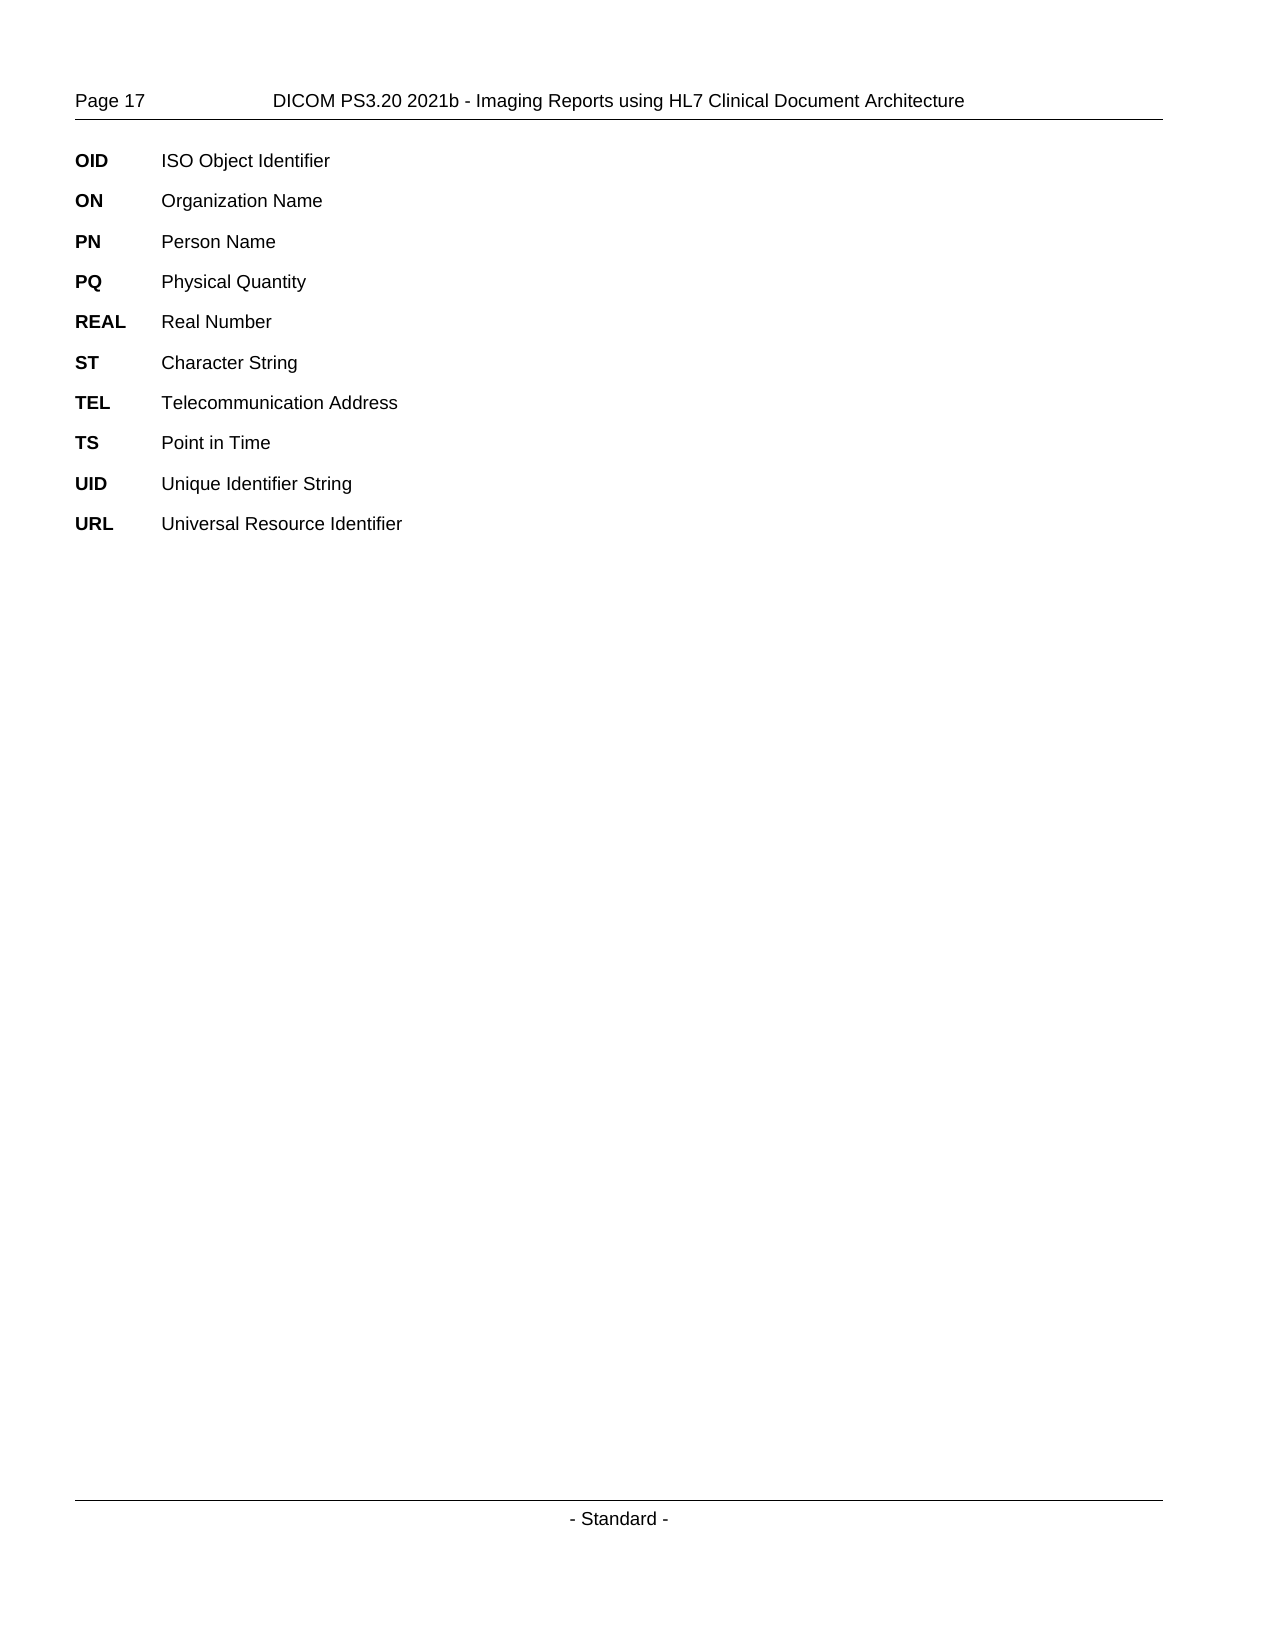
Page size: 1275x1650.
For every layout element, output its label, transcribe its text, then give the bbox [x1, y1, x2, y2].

text OID ISO Object Identifier [75, 150, 1162, 172]
text ON Organization Name [75, 190, 1162, 212]
text REAL Real Number [75, 311, 1162, 333]
text ST Character String [75, 352, 1162, 373]
text TS Point in Time [75, 432, 1162, 454]
text PN Person Name [75, 231, 1162, 252]
text PQ Physical Quantity [75, 271, 1162, 292]
text URL Universal Resource Identifier [75, 513, 1162, 534]
text TEL Telecommunication Address [75, 392, 1162, 413]
text UID Unique Identifier String [75, 472, 1162, 494]
